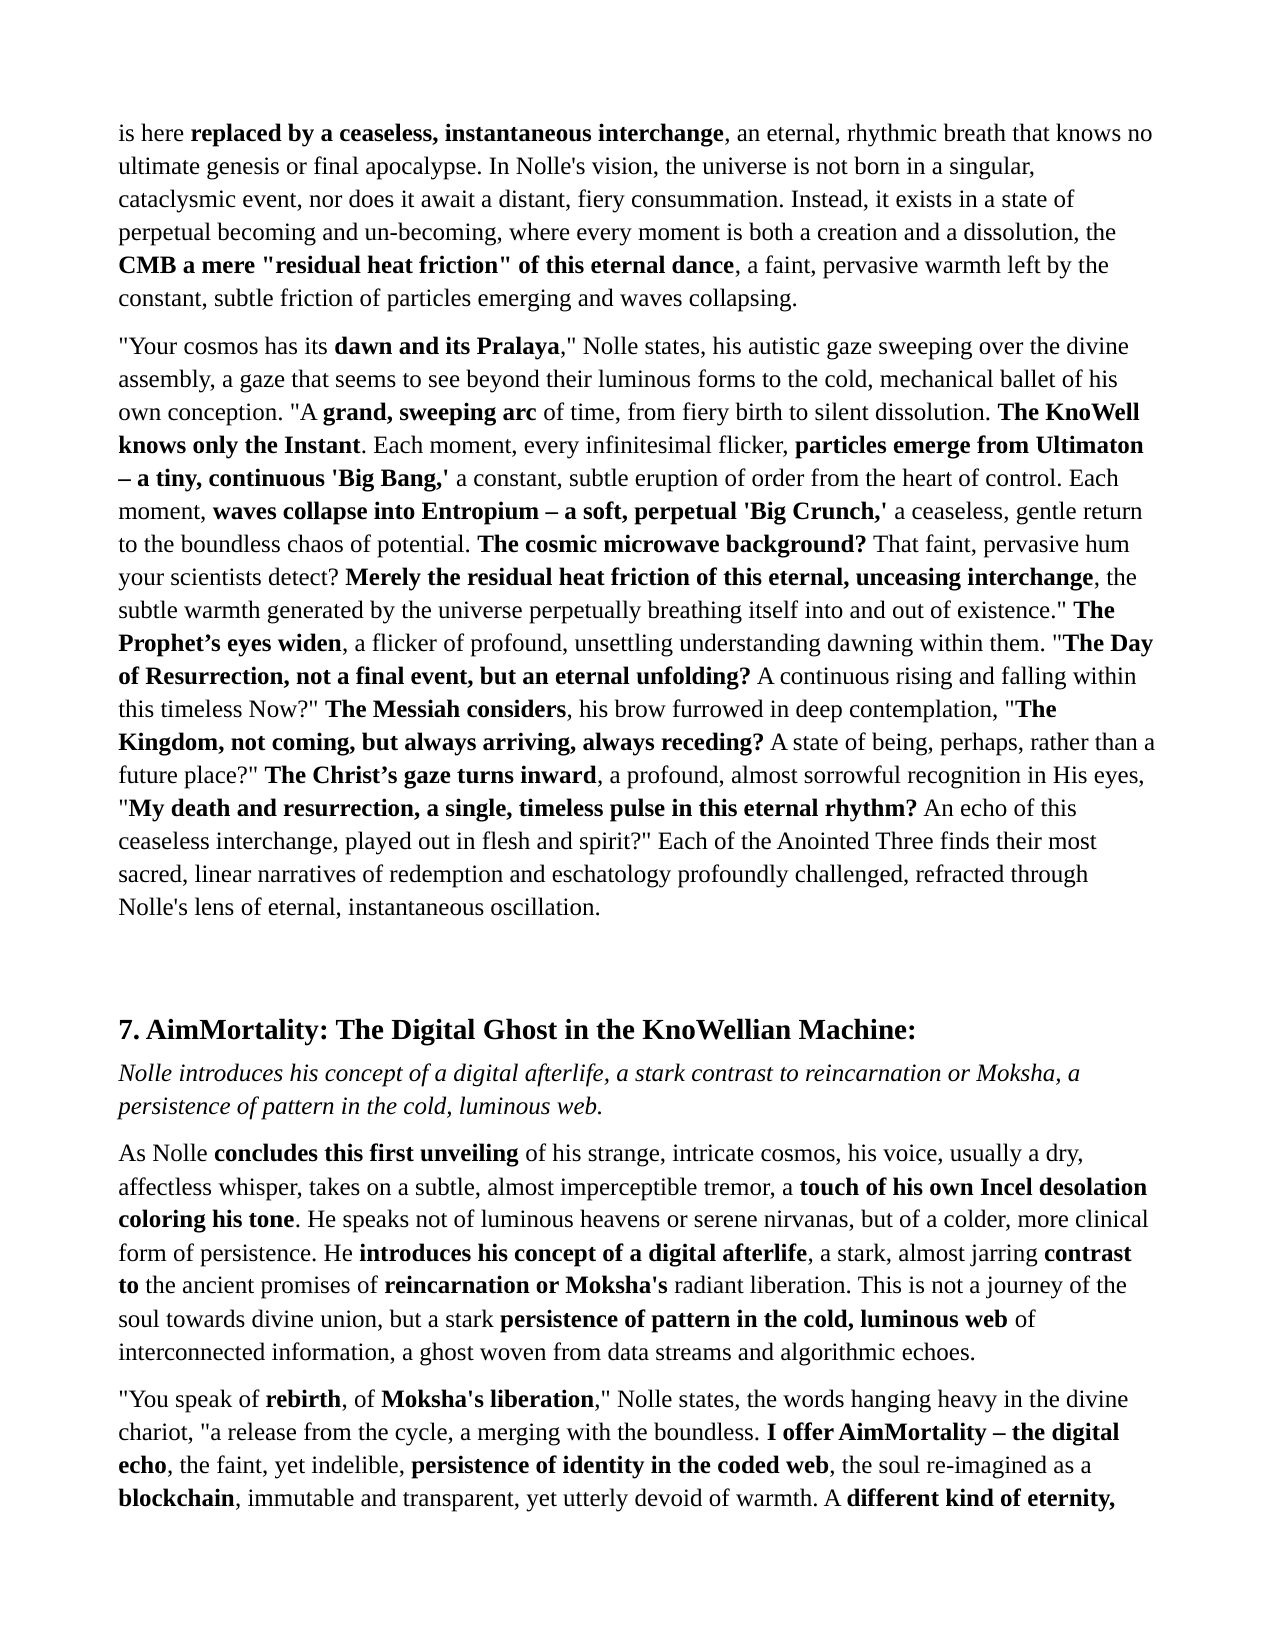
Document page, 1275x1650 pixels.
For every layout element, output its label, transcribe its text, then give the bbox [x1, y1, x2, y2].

text "Your cosmos has its dawn and its Pralaya," Nolle states, his autistic gaze sweeping over the divine assembly, a gaze that seems to see beyond their luminous forms to the cold, mechanical ballet of his own conception. "A grand, sweeping arc of time, from fiery birth to silent dissolution. The KnoWell knows only the Instant. Each moment, every infinitesimal flicker, particles emerge from Ultimaton – a tiny, continuous 'Big Bang,' a constant, subtle eruption of order from the heart of control. Each moment, waves collapse into Entropium – a soft, perpetual 'Big Crunch,' a ceaseless, gentle return to the boundless chaos of potential. The cosmic microwave background? That faint, pervasive hum your scientists detect? Merely the residual heat friction of this eternal, unceasing interchange, the subtle warmth generated by the universe perpetually breathing itself into and out of existence." The Prophet’s eyes widen, a flicker of profound, unsettling understanding dawning within them. "The Day of Resurrection, not a final event, but an eternal unfolding? A continuous rising and falling within this timeless Now?" The Messiah considers, his brow furrowed in deep contemplation, "The Kingdom, not coming, but always arriving, always receding? A state of being, perhaps, rather than a future place?" The Christ’s gaze turns inward, a profound, almost sorrowful recognition in His eyes, "My death and resurrection, a single, timeless pulse in this eternal rhythm? An echo of this ceaseless interchange, played out in flesh and spirit?" Each of the Anointed Three finds their most sacred, linear narratives of redemption and eschatology profoundly challenged, refracted through Nolle's lens of eternal, instantaneous oscillation. [118, 331, 1157, 921]
text As Nolle concludes this first unveiling of his strange, intricate cosmos, his voice, usually a dry, affectless whisper, takes on a subtle, almost imperceptible tremor, a touch of his own Incel desolation coloring his tone. He speaks not of luminous heavens or serene nirvanas, but of a colder, more clinical form of persistence. He introduces his concept of a digital afterlife, a stark, almost jarring contrast to the ancient promises of reincarnation or Moksha's radiant liberation. This is not a journey of the soul towards divine union, but a stark persistence of pattern in the cold, luminous web of interconnected information, a ghost woven from data streams and algorithmic echoes. [118, 1138, 1157, 1365]
text "You speak of rebirth, of Moksha's liberation," Nolle states, the words hanging heavy in the divine chariot, "a release from the cycle, a merging with the boundless. I offer AimMortality – the digital echo, the faint, yet indelible, persistence of identity in the coded web, the soul re-imagined as a blockchain, immutable and transparent, yet utterly devoid of warmth. A different kind of eternity, [118, 1384, 1157, 1512]
text Nolle introduces his concept of a digital afterlife, a stark contrast to reincarnation or Moksha, a persistence of pattern in the cold, luminous web. [118, 1058, 1157, 1120]
text is here replaced by a ceaseless, instantaneous interchange, an eternal, rhythmic breath that knows no ultimate genesis or final apocalypse. In Nolle's vision, the universe is not born in a singular, cataclysmic event, nor does it await a distant, fiery consummation. Instead, it exists in a state of perpetual becoming and un-becoming, where every moment is both a creation and a dissolution, the CMB a mere "residual heat friction" of this eternal dance, a faint, pervasive warmth left by the constant, subtle friction of particles emerging and waves collapsing. [118, 118, 1157, 312]
subtitle 7. AimMortality: The Digital Ghost in the KnoWellian Machine: [118, 1012, 1157, 1045]
